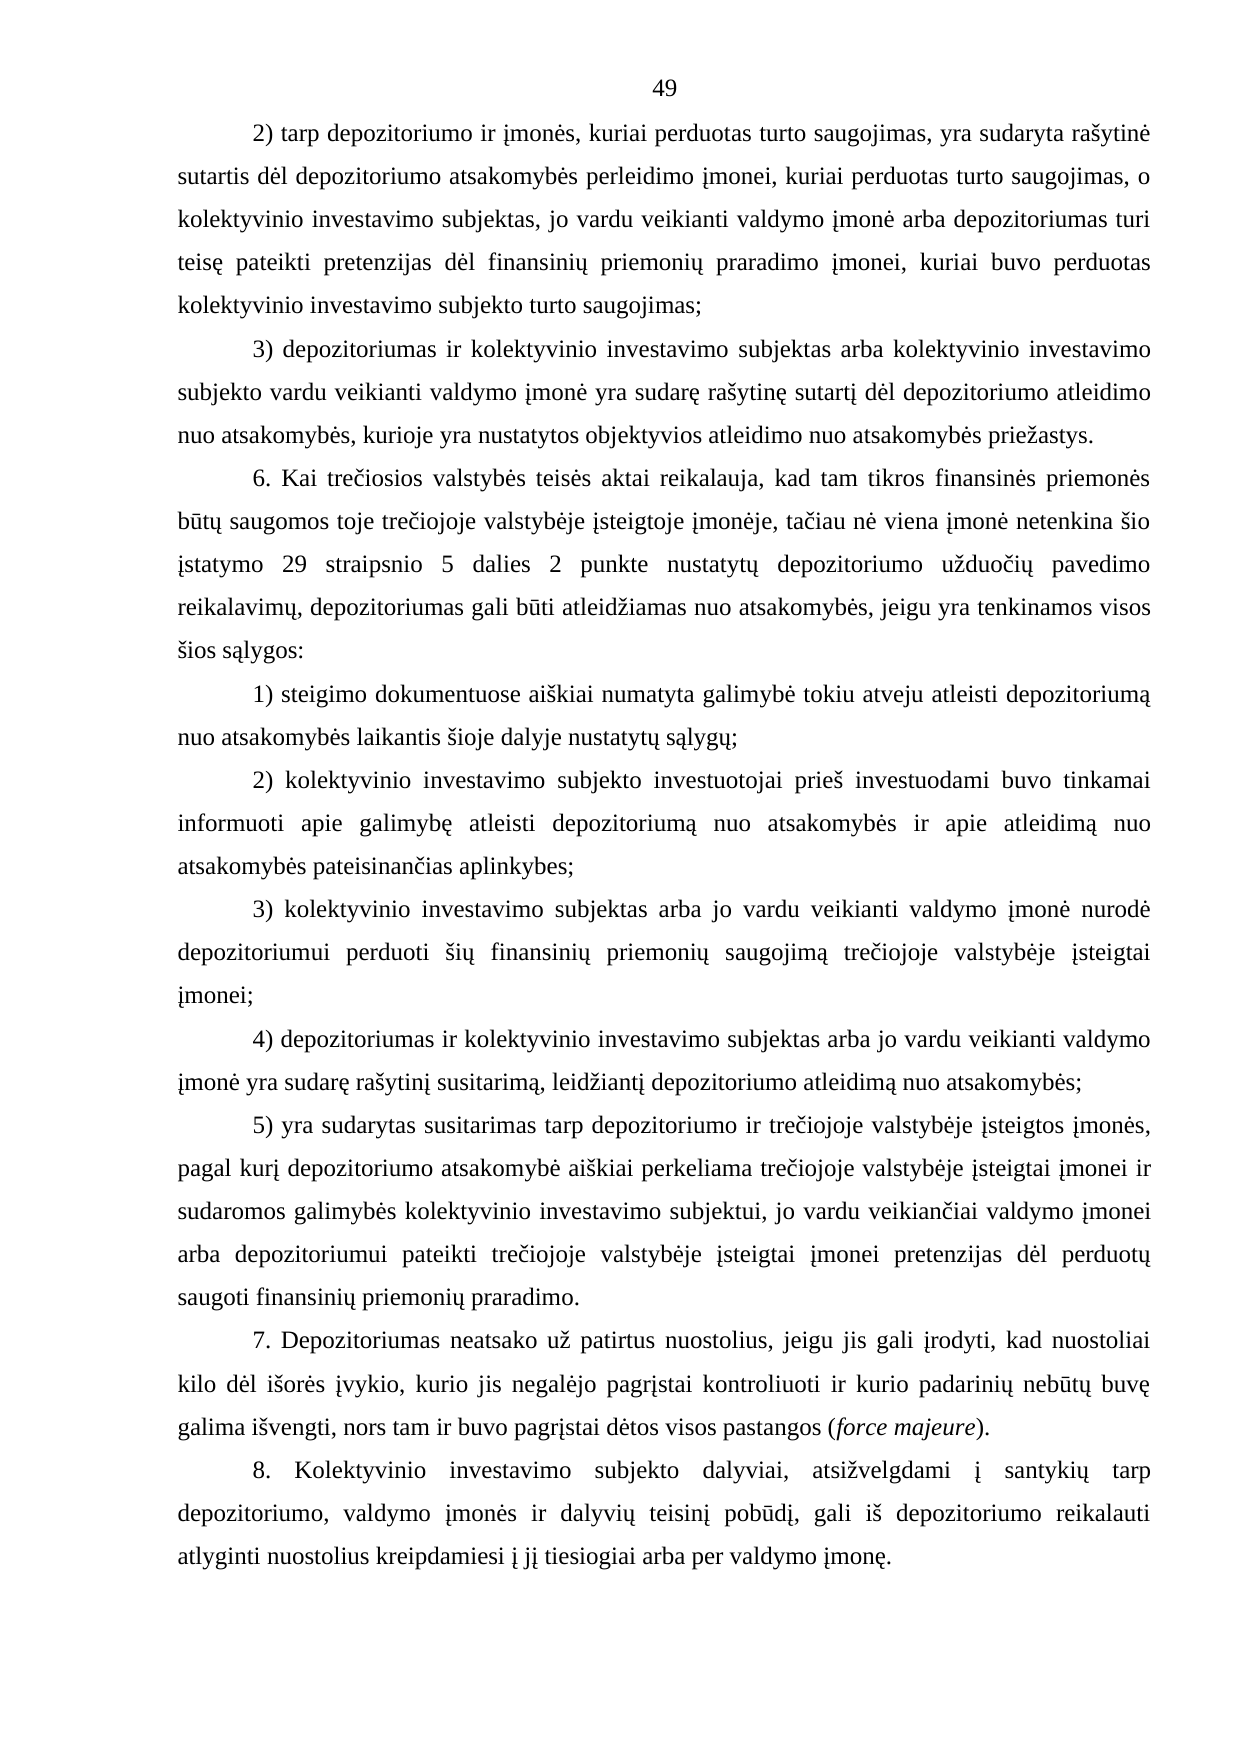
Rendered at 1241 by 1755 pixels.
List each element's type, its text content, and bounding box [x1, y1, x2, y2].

text 5) yra sudarytas susitarimas tarp depozitoriumo ir trečiojoje valstybėje įsteigtos įmonės, pagal kurį depozitoriumo atsakomybė aiškiai perkeliama trečiojoje valstybėje įsteigtai įmonei ir sudaromos galimybės kolektyvinio investavimo subjektui, jo vardu veikiančiai valdymo įmonei arba depozitoriumui pateikti trečiojoje valstybėje įsteigtai įmonei pretenzijas dėl perduotų saugoti finansinių priemonių praradimo. [177, 1110, 1152, 1311]
text 3) depozitoriumas ir kolektyvinio investavimo subjektas arba kolektyvinio investavimo subjekto vardu veikianti valdymo įmonė yra sudarę rašytinę sutartį dėl depozitoriumo atleidimo nuo atsakomybės, kurioje yra nustatytos objektyvios atleidimo nuo atsakomybės priežastys. [177, 334, 1152, 449]
text 2) kolektyvinio investavimo subjekto investuotojai prieš investuodami buvo tinkamai informuoti apie galimybę atleisti depozitoriumą nuo atsakomybės ir apie atleidimą nuo atsakomybės pateisinančias aplinkybes; [177, 765, 1152, 880]
text 8. Kolektyvinio investavimo subjekto dalyviai, atsižvelgdami į santykių tarp depozitoriumo, valdymo įmonės ir dalyvių teisinį pobūdį, gali iš depozitoriumo reikalauti atlyginti nuostolius kreipdamiesi į jį tiesiogiai arba per valdymo įmonę. [177, 1455, 1152, 1570]
text 6. Kai trečiosios valstybės teisės aktai reikalauja, kad tam tikros finansinės priemonės būtų saugomos toje trečiojoje valstybėje įsteigtoje įmonėje, tačiau nė viena įmonė netenkina šio įstatymo 29 straipsnio 5 dalies 2 punkte nustatytų depozitoriumo užduočių pavedimo reikalavimų, depozitoriumas gali būti atleidžiamas nuo atsakomybės, jeigu yra tenkinamos visos šios sąlygos: [177, 463, 1152, 664]
text 4) depozitoriumas ir kolektyvinio investavimo subjektas arba jo vardu veikianti valdymo įmonė yra sudarę rašytinį susitarimą, leidžiantį depozitoriumo atleidimą nuo atsakomybės; [177, 1024, 1152, 1096]
text 1) steigimo dokumentuose aiškiai numatyta galimybė tokiu atveju atleisti depozitoriumą nuo atsakomybės laikantis šioje dalyje nustatytų sąlygų; [177, 679, 1152, 751]
text 7. Depozitoriumas neatsako už patirtus nuostolius, jeigu jis gali įrodyti, kad nuostoliai kilo dėl išorės įvykio, kurio jis negalėjo pagrįstai kontroliuoti ir kurio padarinių nebūtų buvę galima išvengti, nors tam ir buvo pagrįstai dėtos visos pastangos (force majeure). [177, 1326, 1152, 1441]
text 3) kolektyvinio investavimo subjektas arba jo vardu veikianti valdymo įmonė nurodė depozitoriumui perduoti šių finansinių priemonių saugojimą trečiojoje valstybėje įsteigtai įmonei; [177, 894, 1152, 1009]
text 2) tarp depozitoriumo ir įmonės, kuriai perduotas turto saugojimas, yra sudaryta rašytinė sutartis dėl depozitoriumo atsakomybės perleidimo įmonei, kuriai perduotas turto saugojimas, o kolektyvinio investavimo subjektas, jo vardu veikianti valdymo įmonė arba depozitoriumas turi teisę pateikti pretenzijas dėl finansinių priemonių praradimo įmonei, kuriai buvo perduotas kolektyvinio investavimo subjekto turto saugojimas; [177, 118, 1152, 319]
